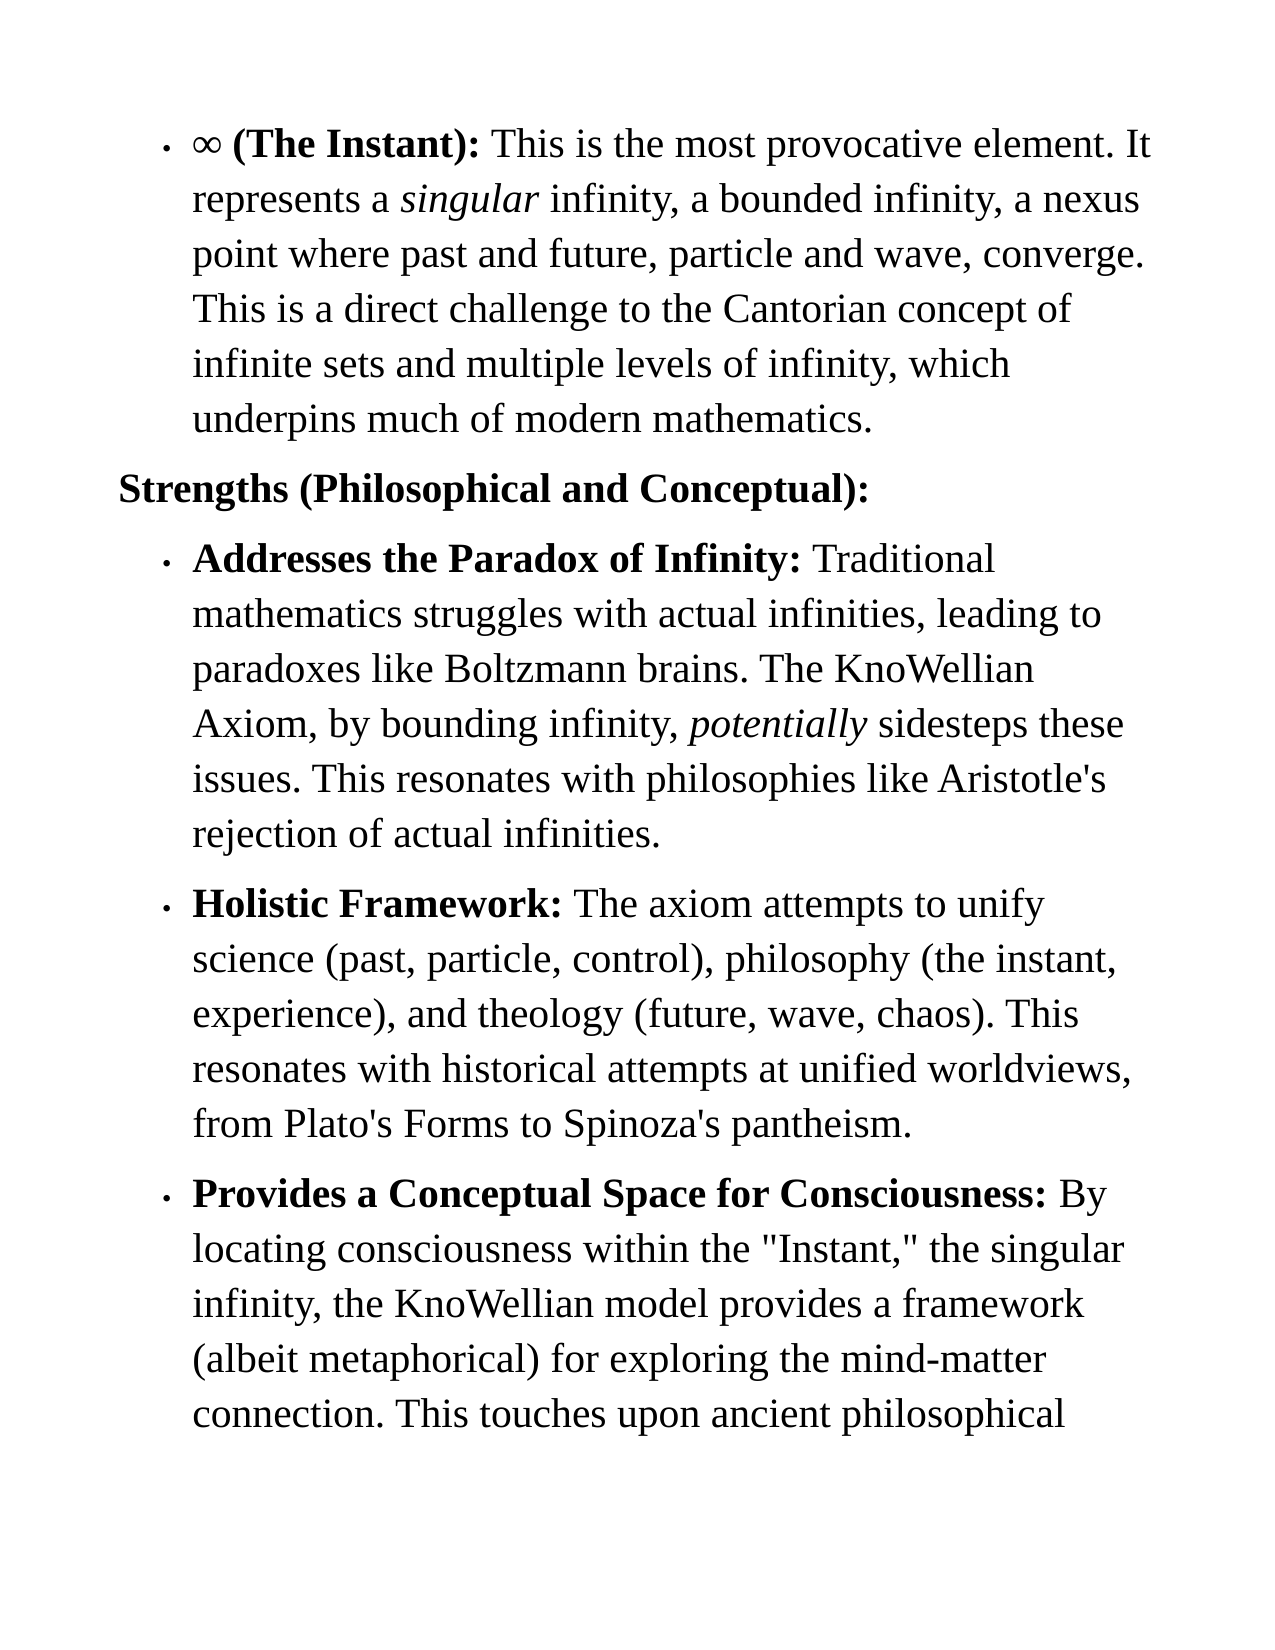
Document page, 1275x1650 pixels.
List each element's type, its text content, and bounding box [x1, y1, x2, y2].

list Provides a Conceptual Space for Consciousness: By locating consciousness within the "Instant," the singular infinity, the KnoWellian model provides a framework (albeit metaphorical) for exploring the mind-matter connection. This touches upon ancient philosophical [162, 1168, 1157, 1437]
list Holistic Framework: The axiom attempts to unify science (past, particle, control), philosophy (the instant, experience), and theology (future, wave, chaos). This resonates with historical attempts at unified worldviews, from Plato's Forms to Spinoza's pantheism. [162, 878, 1157, 1147]
list Addresses the Paradox of Infinity: Traditional mathematics struggles with actual infinities, leading to paradoxes like Boltzmann brains. The KnoWellian Axiom, by bounding infinity, potentially sidesteps these issues. This resonates with philosophies like Aristotle's rejection of actual infinities. [162, 533, 1157, 856]
list ∞ (The Instant): This is the most provocative element. It represents a singular infinity, a bounded infinity, a nexus point where past and future, particle and wave, converge. This is a direct challenge to the Cantorian concept of infinite sets and multiple levels of infinity, which underpins much of modern mathematics. [162, 118, 1157, 442]
text Strengths (Philosophical and Conceptual): [118, 463, 1157, 511]
